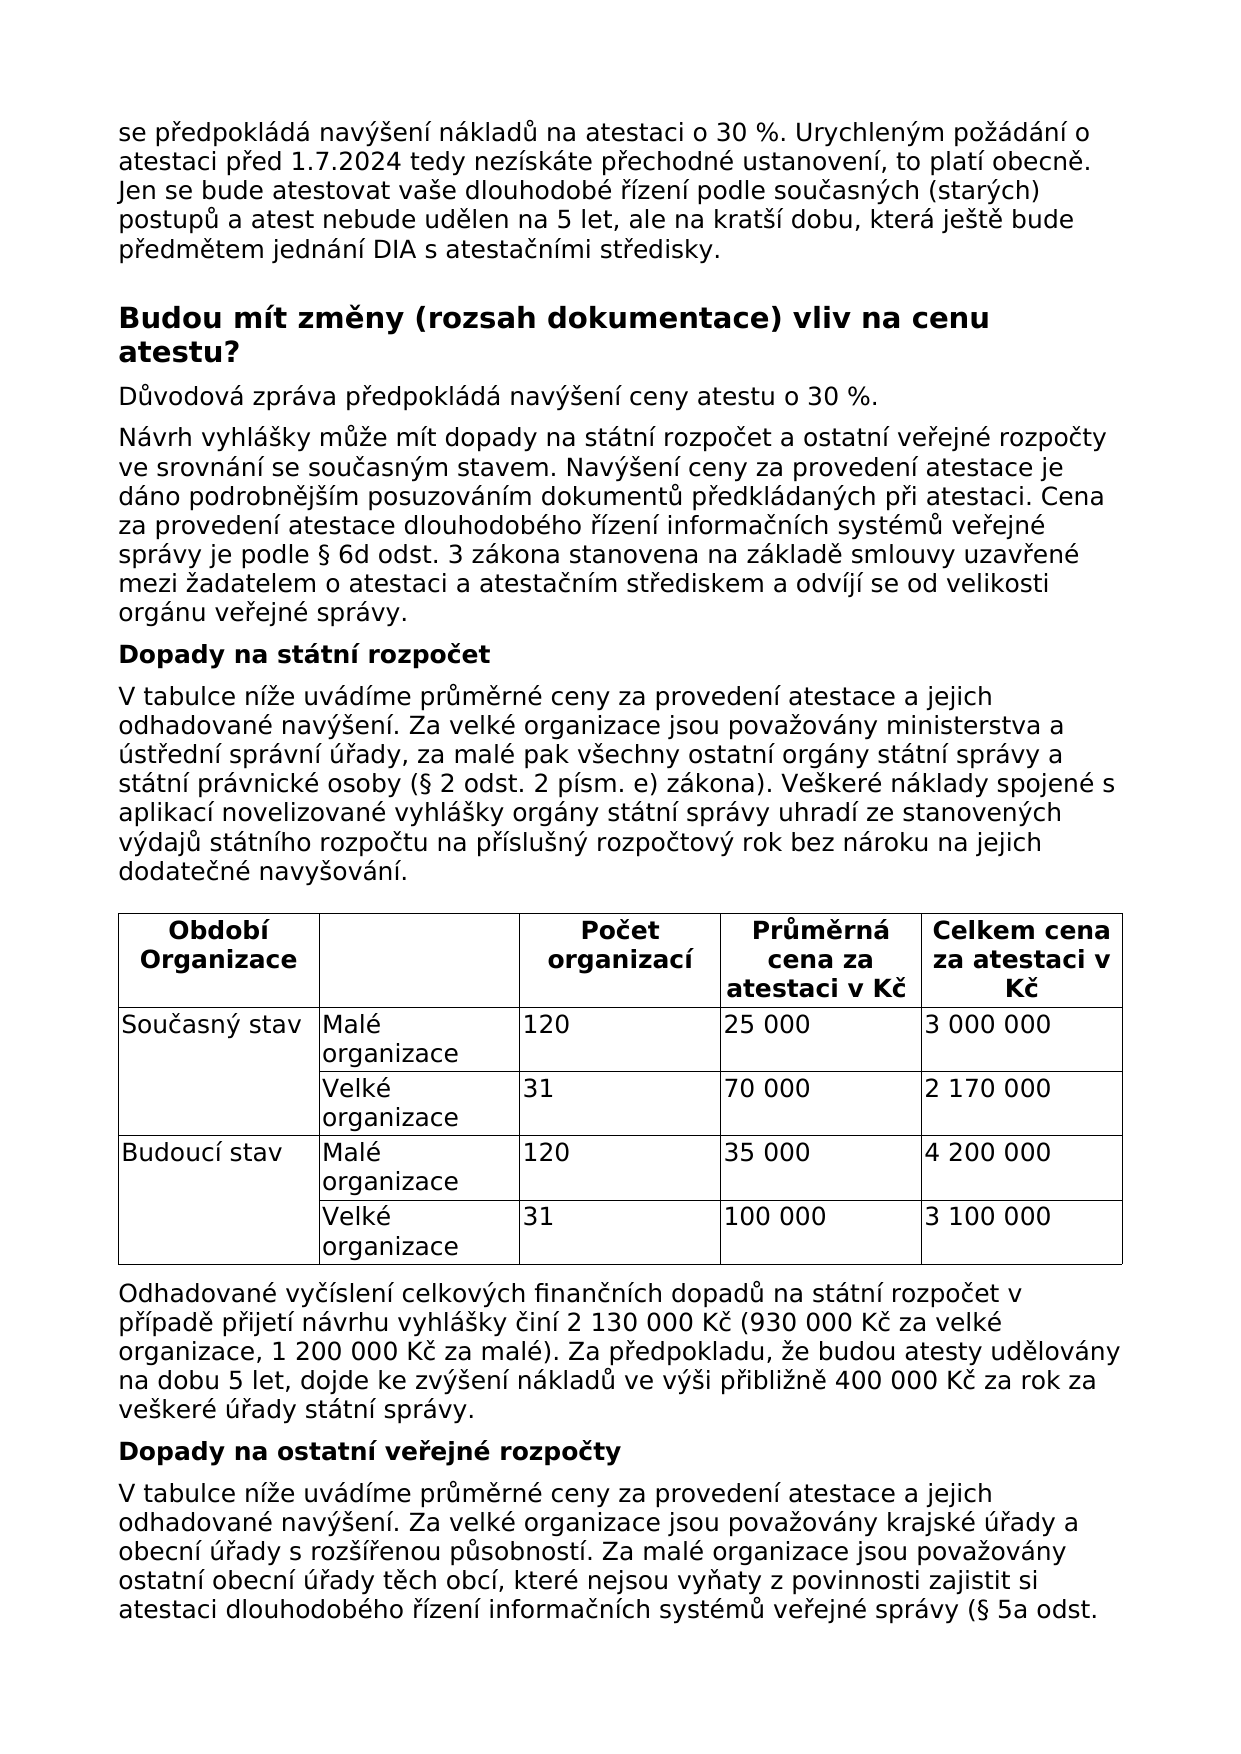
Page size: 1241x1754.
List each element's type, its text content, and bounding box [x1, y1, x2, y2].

table_header Průměrná cena za atestaci v Kč [721, 914, 921, 1007]
table_cell 120 [520, 1008, 720, 1071]
table_cell 100 000 [721, 1201, 921, 1264]
table_cell 35 000 [721, 1136, 921, 1199]
text V tabulce níže uvádíme průměrné ceny za provedení atestace a jejich odhadované navýšení. Za velké organizace jsou považovány ministerstva a ústřední správní úřady, za malé pak všechny ostatní orgány státní správy a státní právnické osoby (§ 2 odst. 2 písm. e) zákona). Veškeré náklady spojené s aplikací novelizované vyhlášky orgány státní správy uhradí ze stanovených výdajů státního rozpočtu na příslušný rozpočtový rok bez nároku na jejich dodatečné navyšování. [118, 682, 1122, 886]
table_cell 31 [520, 1201, 720, 1264]
table_cell Velké organizace [320, 1201, 519, 1264]
table_cell Budoucí stav [119, 1136, 319, 1264]
table_cell 25 000 [721, 1008, 921, 1071]
text V tabulce níže uvádíme průměrné ceny za provedení atestace a jejich odhadované navýšení. Za velké organizace jsou považovány krajské úřady a obecní úřady s rozšířenou působností. Za malé organizace jsou považovány ostatní obecní úřady těch obcí, které nejsou vyňaty z povinnosti zajistit si atestaci dlouhodobého řízení informačních systémů veřejné správy (§ 5a odst. [118, 1479, 1122, 1624]
text Dopady na státní rozpočet [118, 640, 1122, 669]
table_cell Současný stav [119, 1008, 319, 1135]
table_header [320, 914, 519, 1007]
subtitle Budou mít změny (rozsah dokumentace) vliv na cenu atestu? [118, 301, 1122, 369]
table_cell 3 000 000 [922, 1008, 1122, 1071]
table_cell Velké organizace [320, 1072, 519, 1135]
table_cell 2 170 000 [922, 1072, 1122, 1135]
table_cell 120 [520, 1136, 720, 1199]
table_header Celkem cena za atestaci v Kč [922, 914, 1122, 1007]
text Návrh vyhlášky může mít dopady na státní rozpočet a ostatní veřejné rozpočty ve srovnání se současným stavem. Navýšení ceny za provedení atestace je dáno podrobnějším posuzováním dokumentů předkládaných při atestaci. Cena za provedení atestace dlouhodobého řízení informačních systémů veřejné správy je podle § 6d odst. 3 zákona stanovena na základě smlouvy uzavřené mezi žadatelem o atestaci a atestačním střediskem a odvíjí se od velikosti orgánu veřejné správy. [118, 423, 1122, 628]
table_cell 4 200 000 [922, 1136, 1122, 1199]
text Odhadované vyčíslení celkových finančních dopadů na státní rozpočet v případě přijetí návrhu vyhlášky činí 2 130 000 Kč (930 000 Kč za velké organizace, 1 200 000 Kč za malé). Za předpokladu, že budou atesty udělovány na dobu 5 let, dojde ke zvýšení nákladů ve výši přibližně 400 000 Kč za rok za veškeré úřady státní správy. [118, 1279, 1122, 1424]
table_header Období Organizace [119, 914, 319, 1007]
text se předpokládá navýšení nákladů na atestaci o 30 %. Urychleným požádání o atestaci před 1.7.2024 tedy nezískáte přechodné ustanovení, to platí obecně. Jen se bude atestovat vaše dlouhodobé řízení podle současných (starých) postupů a atest nebude udělen na 5 let, ale na kratší dobu, která ještě bude předmětem jednání DIA s atestačními středisky. [118, 118, 1122, 264]
table_cell 70 000 [721, 1072, 921, 1135]
table_cell 3 100 000 [922, 1201, 1122, 1264]
table_header Počet organizací [520, 914, 720, 1007]
table_cell Malé organizace [320, 1136, 519, 1199]
text Důvodová zpráva předpokládá navýšení ceny atestu o 30 %. [118, 382, 1122, 411]
table_cell Malé organizace [320, 1008, 519, 1071]
text Dopady na ostatní veřejné rozpočty [118, 1437, 1122, 1466]
table_cell 31 [520, 1072, 720, 1135]
